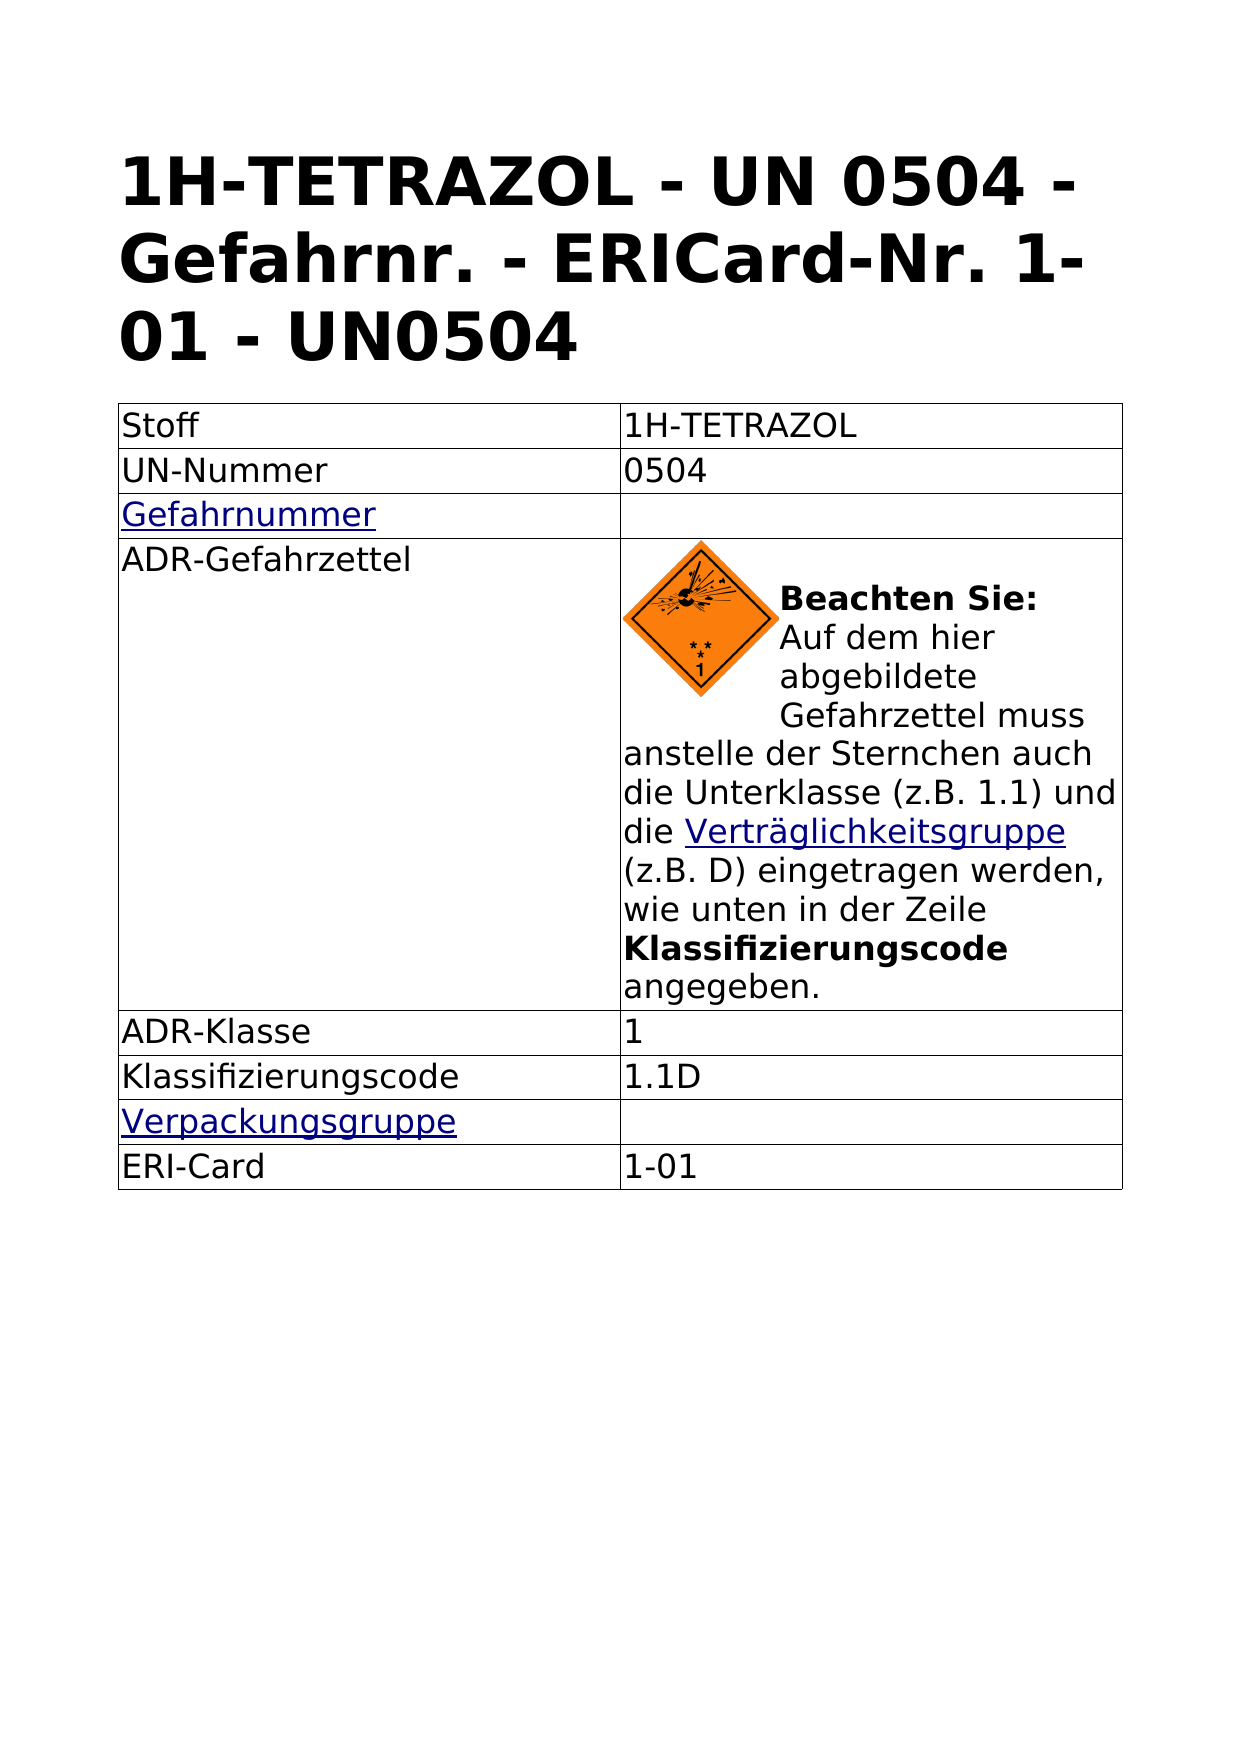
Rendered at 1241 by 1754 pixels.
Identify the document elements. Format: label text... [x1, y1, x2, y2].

table_cell [621, 494, 1122, 538]
table_cell 0504 [621, 449, 1122, 493]
table_cell Verpackungsgruppe [119, 1100, 620, 1144]
table_header Stoff [119, 404, 620, 448]
subtitle 1H-TETRAZOL - UN 0504 - Gefahrnr. - ERICard-Nr. 1-01 - UN0504 [118, 143, 1122, 376]
table_cell Klassifizierungscode [119, 1056, 620, 1099]
table_cell UN-Nummer [119, 449, 620, 493]
table_cell [621, 1100, 1122, 1144]
table_cell ADR-Klasse [119, 1011, 620, 1054]
table_cell 1.1D [621, 1056, 1122, 1099]
table_cell 1 [621, 1011, 1122, 1054]
table_cell 1-01 [621, 1145, 1122, 1189]
picture [622, 540, 780, 697]
table_cell Gefahrnummer [119, 494, 620, 538]
table_header 1H-TETRAZOL [621, 404, 1122, 448]
table_cell ADR-Gefahrzettel [119, 539, 620, 1010]
table_cell Beachten Sie: Auf dem hier abgebildete Gefahrzettel muss anstelle der Sternchen auch die Unterklasse (z.B. 1.1) und die Verträglichkeitsgruppe (z.B. D) eingetragen werden, wie unten in der Zeile Klassifizierungscode angegeben. [621, 539, 1122, 1010]
table_cell ERI-Card [119, 1145, 620, 1189]
